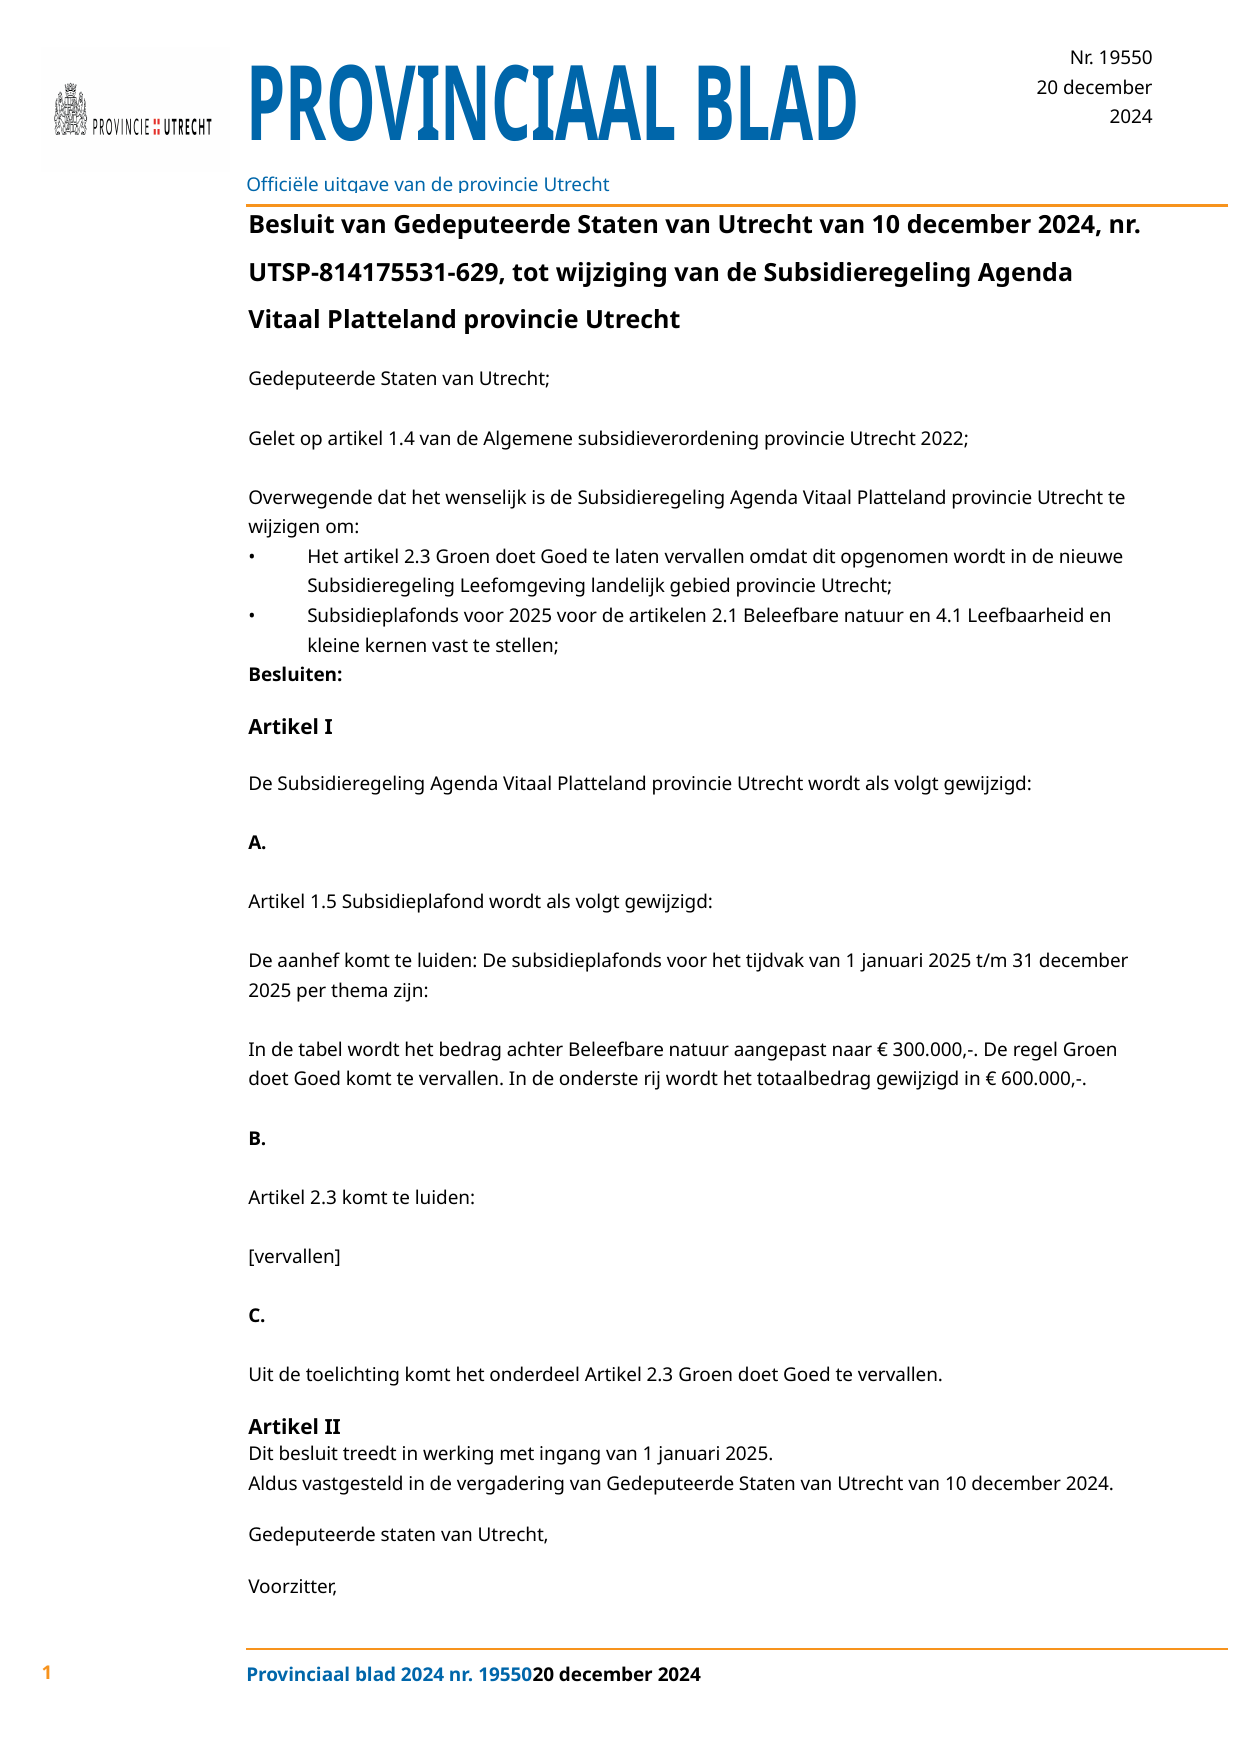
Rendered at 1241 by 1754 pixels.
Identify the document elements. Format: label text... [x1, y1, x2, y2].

text Gedeputeerde staten van Utrecht, [248, 1521, 1152, 1547]
text Dit besluit treedt in werking met ingang van 1 januari 2025. [248, 1440, 1152, 1466]
text Besluiten: [248, 661, 1152, 687]
text Gelet op artikel 1.4 van de Algemene subsidieverordening provincie Utrecht 2022; [248, 425, 1152, 450]
text B. [248, 1125, 1152, 1151]
text Aldus vastgesteld in de vergadering van Gedeputeerde Staten van Utrecht van 10 december 2024. [248, 1470, 1152, 1496]
text Overwegende dat het wenselijk is de Subsidieregeling Agenda Vitaal Platteland provincie Utrecht te wijzigen om: [248, 484, 1152, 539]
text De aanhef komt te luiden: De subsidieplafonds voor het tijdvak van 1 januari 2025 t/m 31 december 2025 per thema zijn: [248, 947, 1152, 1003]
text [vervallen] [248, 1243, 1152, 1269]
text Artikel 2.3 komt te luiden: [248, 1184, 1152, 1210]
text In de tabel wordt het bedrag achter Beleefbare natuur aangepast naar € 300.000,-. De regel Groen doet Goed komt te vervallen. In de onderste rij wordt het totaalbedrag gewijzigd in € 600.000,-. [248, 1036, 1152, 1091]
text A. [248, 829, 1152, 855]
list Het artikel 2.3 Groen doet Goed te laten vervallen omdat dit opgenomen wordt in de nieuwe Subsidieregeling Leefomgeving landelijk gebied provincie Utrecht; [248, 543, 1152, 598]
text Voorzitter, [248, 1573, 1152, 1598]
text Gedeputeerde Staten van Utrecht; [248, 366, 1152, 391]
picture [41, 47, 231, 172]
text Artikel I [248, 712, 1152, 740]
list Subsidieplafonds voor 2025 voor de artikelen 2.1 Beleefbare natuur en 4.1 Leefbaarheid en kleine kernen vast te stellen; [248, 602, 1152, 657]
text Besluit van Gedeputeerde Staten van Utrecht van 10 december 2024, nr. UTSP-814175531-629, tot wijziging van de Subsidieregeling Agenda Vitaal Platteland provincie Utrecht [248, 207, 1152, 336]
text C. [248, 1302, 1152, 1328]
text Uit de toelichting komt het onderdeel Artikel 2.3 Groen doet Goed te vervallen. [248, 1361, 1152, 1387]
text Artikel 1.5 Subsidieplafond wordt als volgt gewijzigd: [248, 888, 1152, 914]
text Artikel II [248, 1412, 1152, 1440]
text De Subsidieregeling Agenda Vitaal Platteland provincie Utrecht wordt als volgt gewijzigd: [248, 770, 1152, 796]
